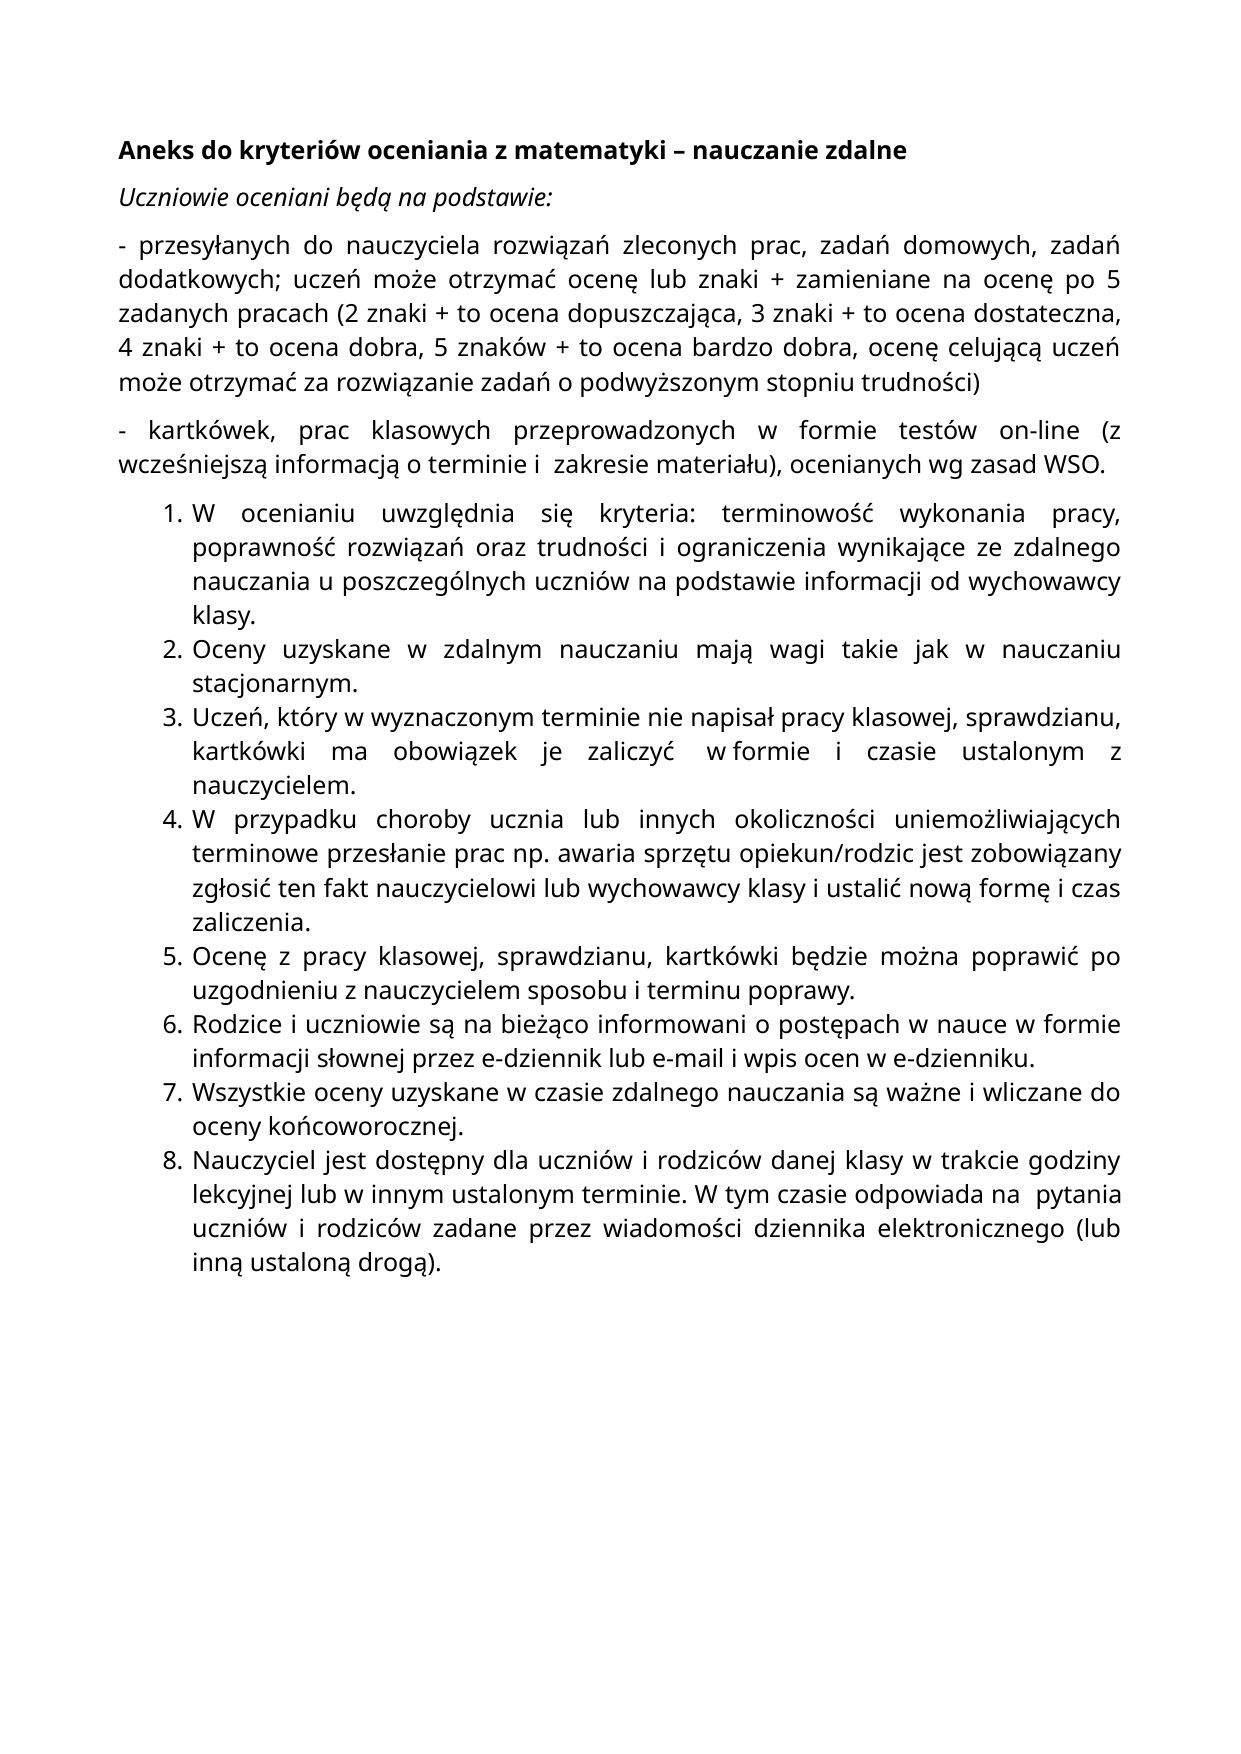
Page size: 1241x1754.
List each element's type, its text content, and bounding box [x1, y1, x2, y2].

list W ocenianiu uwzględnia się kryteria: terminowość wykonania pracy, poprawność rozwiązań oraz trudności i ograniczenia wynikające ze zdalnego nauczania u poszczególnych uczniów na podstawie informacji od wychowawcy klasy. [162, 496, 1122, 632]
text - kartkówek, prac klasowych przeprowadzonych w formie testów on-line (z wcześniejszą informacją o terminie i zakresie materiału), ocenianych wg zasad WSO. [118, 413, 1122, 481]
list Wszystkie oceny uzyskane w czasie zdalnego nauczania są ważne i wliczane do oceny końcoworocznej. [162, 1074, 1122, 1143]
list Uczeń, który w wyznaczonym terminie nie napisał pracy klasowej, sprawdzianu, kartkówki ma obowiązek je zaliczyć w formie i czasie ustalonym z nauczycielem. [162, 700, 1122, 802]
subtitle Aneks do kryteriów oceniania z matematyki – nauczanie zdalne [118, 133, 1122, 167]
text Uczniowie oceniani będą na podstawie: [118, 179, 1122, 213]
list W przypadku choroby ucznia lub innych okoliczności uniemożliwiających terminowe przesłanie prac np. awaria sprzętu opiekun/rodzic jest zobowiązany zgłosić ten fakt nauczycielowi lub wychowawcy klasy i ustalić nową formę i czas zaliczenia. [162, 802, 1122, 938]
list Oceny uzyskane w zdalnym nauczaniu mają wagi takie jak w nauczaniu stacjonarnym. [162, 632, 1122, 700]
list Rodzice i uczniowie są na bieżąco informowani o postępach w nauce w formie informacji słownej przez e-dziennik lub e-mail i wpis ocen w e-dzienniku. [162, 1006, 1122, 1074]
list Nauczyciel jest dostępny dla uczniów i rodziców danej klasy w trakcie godziny lekcyjnej lub w innym ustalonym terminie. W tym czasie odpowiada na pytania uczniów i rodziców zadane przez wiadomości dziennika elektronicznego (lub inną ustaloną drogą). [162, 1143, 1122, 1279]
text - przesyłanych do nauczyciela rozwiązań zleconych prac, zadań domowych, zadań dodatkowych; uczeń może otrzymać ocenę lub znaki + zamieniane na ocenę po 5 zadanych pracach (2 znaki + to ocena dopuszczająca, 3 znaki + to ocena dostateczna, 4 znaki + to ocena dobra, 5 znaków + to ocena bardzo dobra, ocenę celującą uczeń może otrzymać za rozwiązanie zadań o podwyższonym stopniu trudności) [118, 228, 1122, 398]
list Ocenę z pracy klasowej, sprawdzianu, kartkówki będzie można poprawić po uzgodnieniu z nauczycielem sposobu i terminu poprawy. [162, 938, 1122, 1006]
